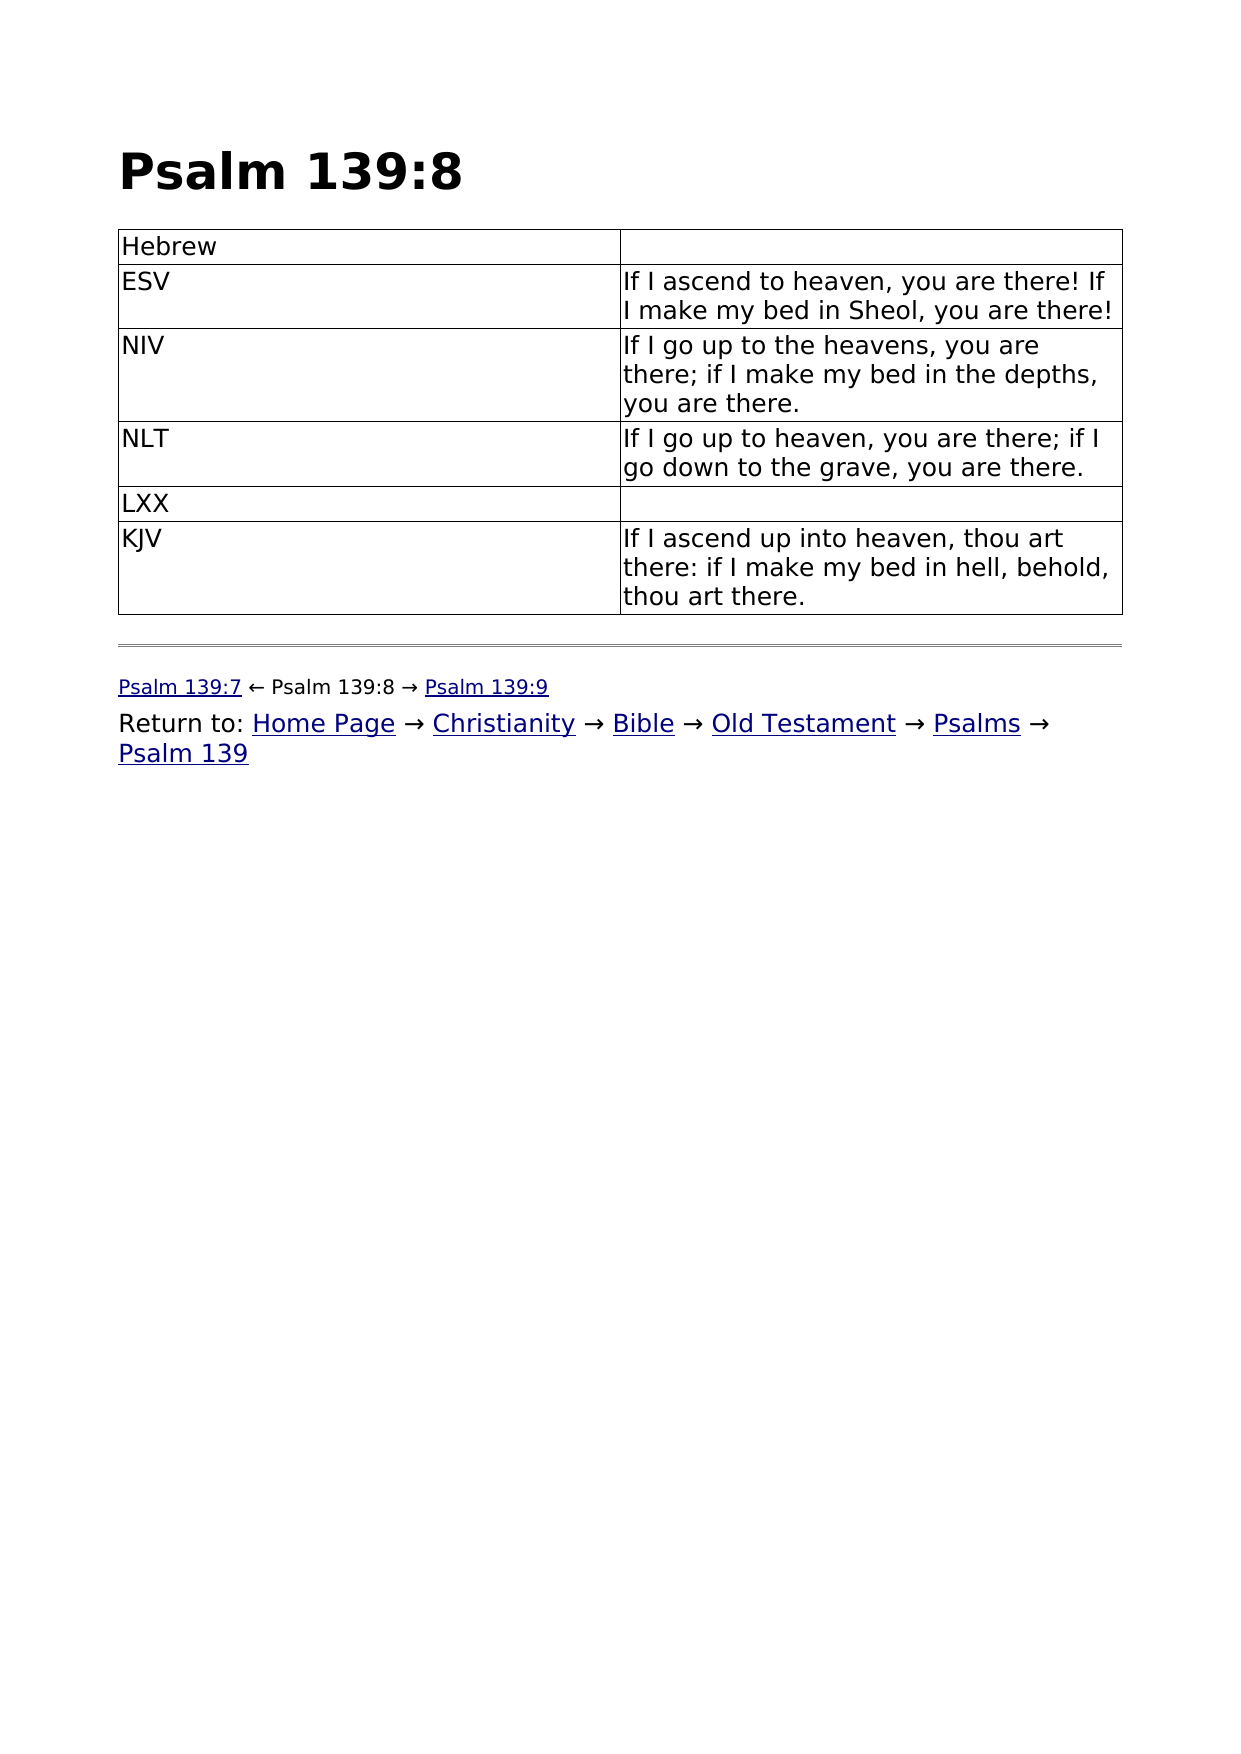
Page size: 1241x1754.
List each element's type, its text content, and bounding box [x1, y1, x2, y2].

subtitle Psalm 139:8 [118, 143, 1122, 201]
table_cell NIV [119, 329, 620, 421]
table_header [621, 230, 1122, 264]
text Psalm 139:7 ← Psalm 139:8 → Psalm 139:9 [118, 676, 1122, 709]
table_cell If I ascend up into heaven, thou art there: if I make my bed in hell, behold, thou art there. [621, 522, 1122, 614]
table_cell KJV [119, 522, 620, 614]
table_cell ESV [119, 265, 620, 328]
table_header Hebrew [119, 230, 620, 264]
text Return to: Home Page → Christianity → Bible → Old Testament → Psalms → Psalm 139 [118, 709, 1122, 768]
table_cell [621, 487, 1122, 521]
table_cell LXX [119, 487, 620, 521]
table_cell If I go up to heaven, you are there; if I go down to the grave, you are there. [621, 422, 1122, 486]
table_cell NLT [119, 422, 620, 486]
table_cell If I go up to the heavens, you are there; if I make my bed in the depths, you are there. [621, 329, 1122, 421]
table_cell If I ascend to heaven, you are there! If I make my bed in Sheol, you are there! [621, 265, 1122, 328]
